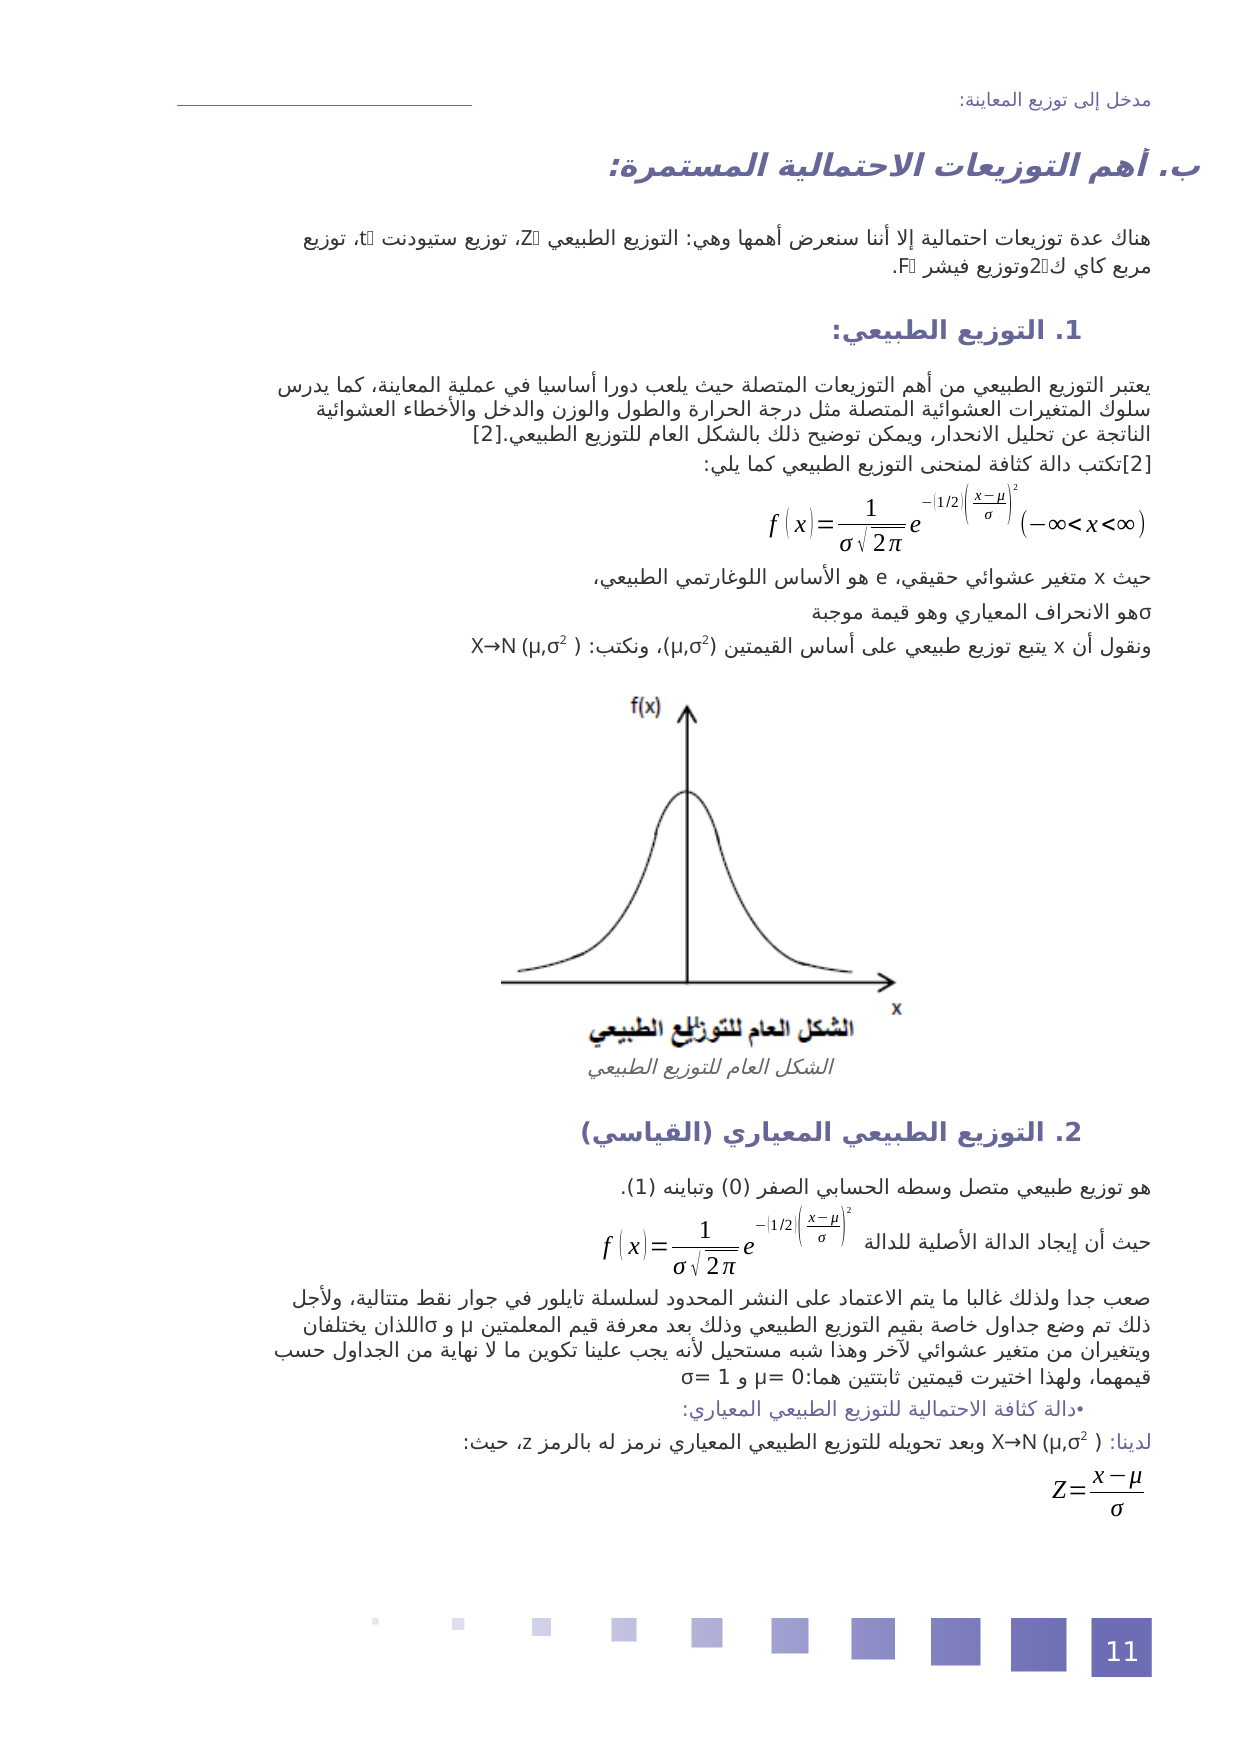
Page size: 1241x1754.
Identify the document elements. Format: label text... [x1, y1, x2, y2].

text σهو الانحراف المعياري وهو قيمة موجبة [266, 597, 1152, 625]
title أهم التوزيعات الاحتمالية المستمرة: [266, 124, 1211, 184]
text [2]تكتب دالة كثافة لمنحنى التوزيع الطبيعي كما يلي: [266, 452, 1152, 476]
text هو توزيع طبيعي متصل وسطه الحسابي الصفر (0) وتباينه (1). [266, 1175, 1152, 1199]
picture [501, 662, 916, 1056]
text حيث x متغير عشوائي حقيقي، e هو الأساس اللوغارتمي الطبيعي، [266, 562, 1152, 591]
list دالة كثافة الاحتمالية للتوزيع الطبيعي المعياري: [266, 1397, 1114, 1421]
text يعتبر التوزيع الطبيعي من أهم التوزيعات المتصلة حيث يلعب دورا أساسيا في عملية المعاينة، كما يدرس سلوك المتغيرات العشوائية المتصلة مثل درجة الحرارة والطول والوزن والدخل والأخطاء العشوائية الناتجة عن تحليل الانحدار، ويمكن توضيح ذلك بالشكل العام للتوزيع الطبيعي.[2] [266, 373, 1152, 446]
picture [177, 1618, 1152, 1677]
title التوزيع الطبيعي: [266, 316, 1093, 346]
text حيث أن إيجاد الدالة الأصلية للدالة [266, 1205, 1152, 1279]
text لدينا: ( X→N (μ,σ2 وبعد تحويله للتوزيع الطبيعي المعياري نرمز له بالرمز z، حيث: [266, 1427, 1152, 1456]
title الشكل العام للتوزيع الطبيعي [266, 1055, 1152, 1079]
title التوزيع الطبيعي المعياري (القياسي) [266, 1117, 1093, 1148]
text ونقول أن x يتبع توزيع طبيعي على أساس القيمتين (μ,σ2)، ونكتب: ( X→N (μ,σ2 [266, 631, 1152, 660]
text هناك عدة توزيعات احتمالية إلا أننا سنعرض أهمها وهي: التوزيع الطبيعي Z، توزيع ستيودنت t، توزيع مربع كاي ك2وتوزيع فيشر F. [266, 223, 1152, 280]
text صعب جدا ولذلك غالبا ما يتم الاعتماد على النشر المحدود لسلسلة تايلور في جوار نقط متتالية، ولأجل ذلك تم وضع جداول خاصة بقيم التوزيع الطبيعي وذلك بعد معرفة قيم المعلمتين μ و σاللذان يختلفان ويتغيران من متغير عشوائي لآخر وهذا شبه مستحيل لأنه يجب علينا تكوين ما لا نهاية من الجداول حسب قيمهما، ولهذا اختيرت قيمتين ثابتتين هما:0 =μ و 1 =σ [266, 1286, 1152, 1391]
